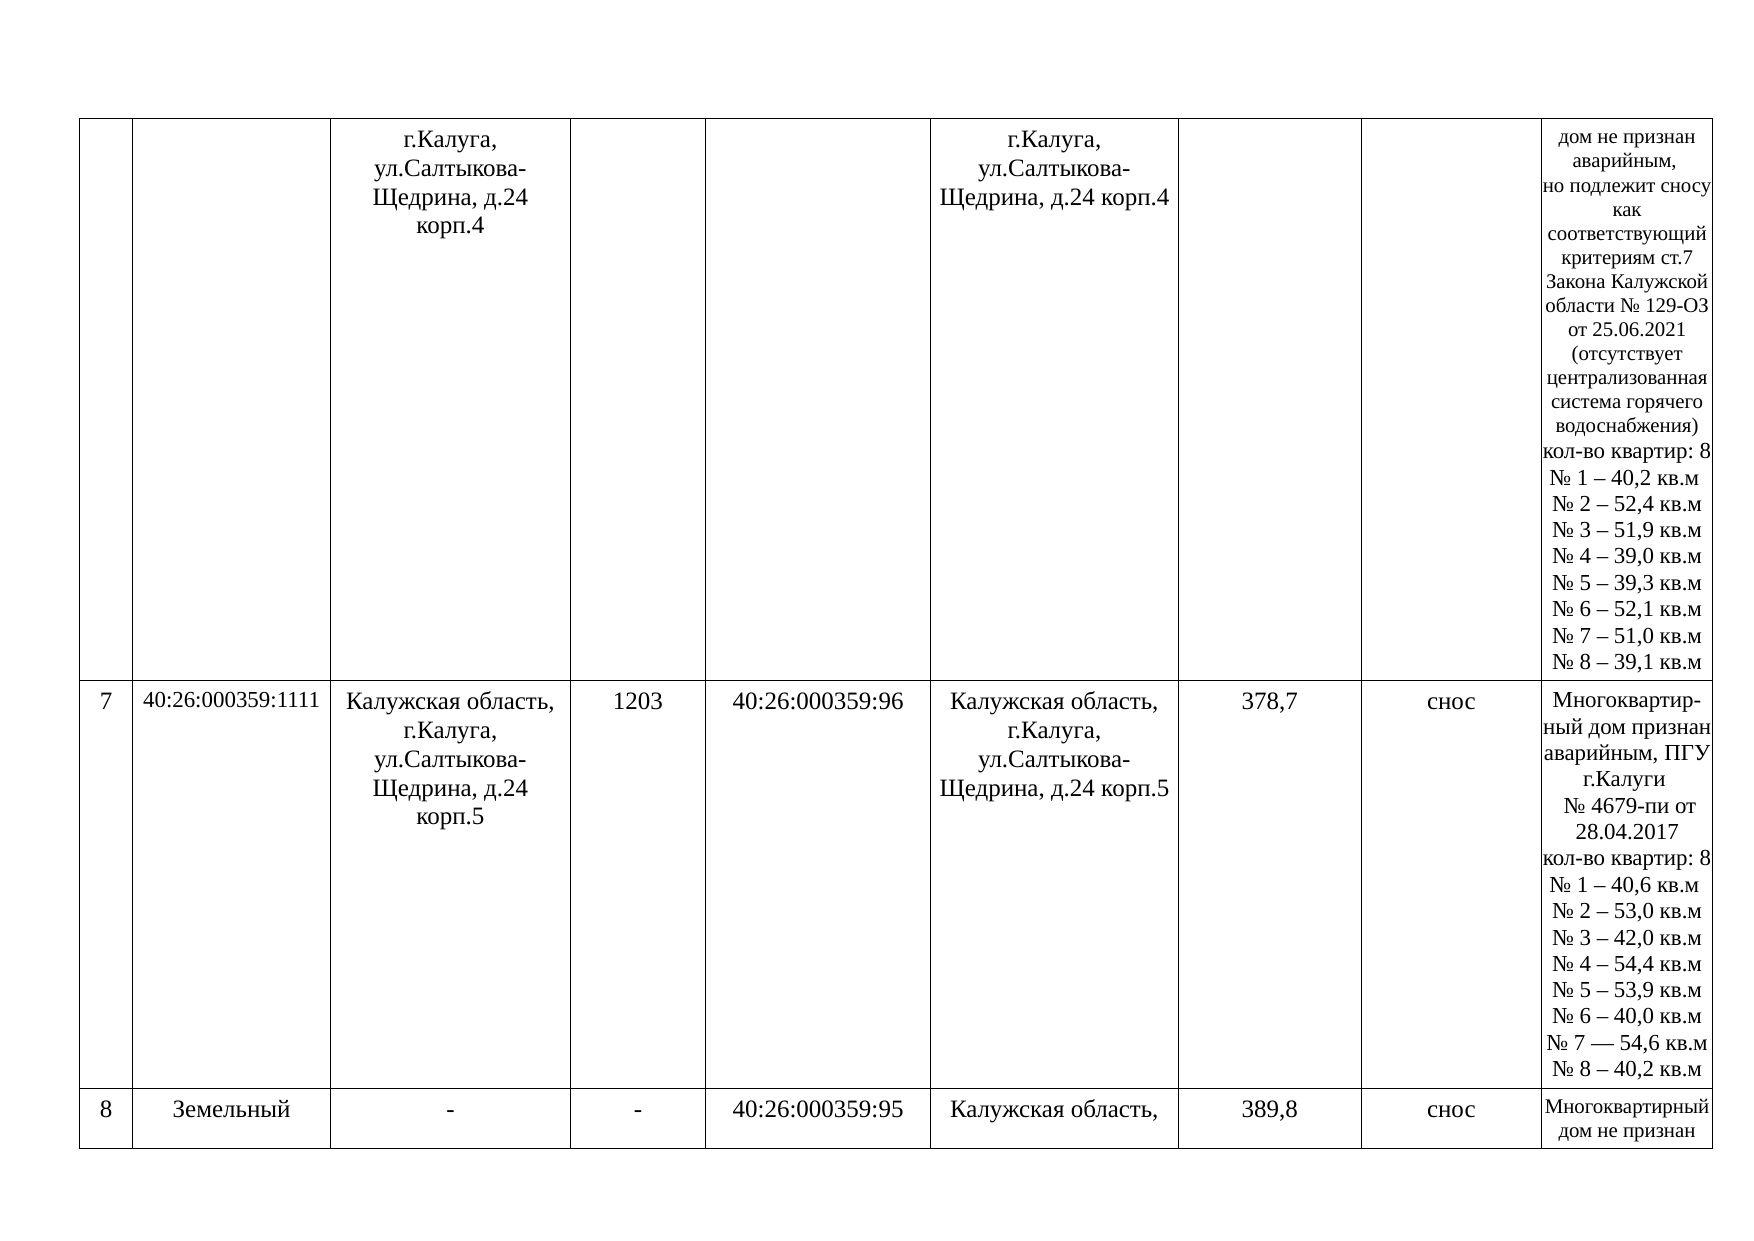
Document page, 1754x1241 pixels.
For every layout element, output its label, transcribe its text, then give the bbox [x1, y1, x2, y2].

table_cell [1179, 119, 1361, 680]
table_cell - [331, 1089, 570, 1147]
table_cell [571, 119, 705, 680]
table_cell дом не признан аварийным, но подлежит сносу как соответствующий критериям ст.7 Закона Калужской области № 129-ОЗ от 25.06.2021 (отсутствует централизованная система горячего водоснабжения) кол-во квартир: 8 № 1 – 40,2 кв.м № 2 – 52,4 кв.м № 3 – 51,9 кв.м № 4 – 39,0 кв.м № 5 – 39,3 кв.м № 6 – 52,1 кв.м № 7 – 51,0 кв.м № 8 – 39,1 кв.м [1542, 119, 1712, 680]
table_cell 7 [80, 681, 132, 1087]
table_cell Многоквартир-ный дом признан аварийным, ПГУ г.Калуги № 4679-пи от 28.04.2017 кол-во квартир: 8 № 1 – 40,6 кв.м № 2 – 53,0 кв.м № 3 – 42,0 кв.м № 4 – 54,4 кв.м № 5 – 53,9 кв.м № 6 – 40,0 кв.м № 7 — 54,6 кв.м № 8 – 40,2 кв.м [1542, 681, 1712, 1087]
table_cell [1362, 119, 1541, 680]
table_cell 389,8 [1179, 1089, 1361, 1147]
table_cell 1203 [571, 681, 705, 1087]
table_cell Калужская область, г.Калуга, ул.Салтыкова-Щедрина, д.24 корп.5 [331, 681, 570, 1087]
table_cell снос [1362, 1089, 1541, 1147]
table_cell г.Калуга, ул.Салтыкова-Щедрина, д.24 корп.4 [931, 119, 1178, 680]
table_cell 40:26:000359:96 [706, 681, 930, 1087]
table_cell 8 [80, 1089, 132, 1147]
table_cell снос [1362, 681, 1541, 1087]
table_cell 378,7 [1179, 681, 1361, 1087]
table_cell г.Калуга, ул.Салтыкова-Щедрина, д.24 корп.4 [331, 119, 570, 680]
table_cell [133, 119, 330, 680]
table_cell - [571, 1089, 705, 1147]
table_cell [80, 119, 132, 680]
table_cell Калужская область, [931, 1089, 1178, 1147]
table_cell 40:26:000359:95 [706, 1089, 930, 1147]
table_cell Калужская область, г.Калуга, ул.Салтыкова-Щедрина, д.24 корп.5 [931, 681, 1178, 1087]
table_cell [706, 119, 930, 680]
table_cell 40:26:000359:1111 [133, 681, 330, 1087]
table_cell Многоквартирный дом не признан [1542, 1089, 1712, 1147]
table_cell Земельный [133, 1089, 330, 1147]
